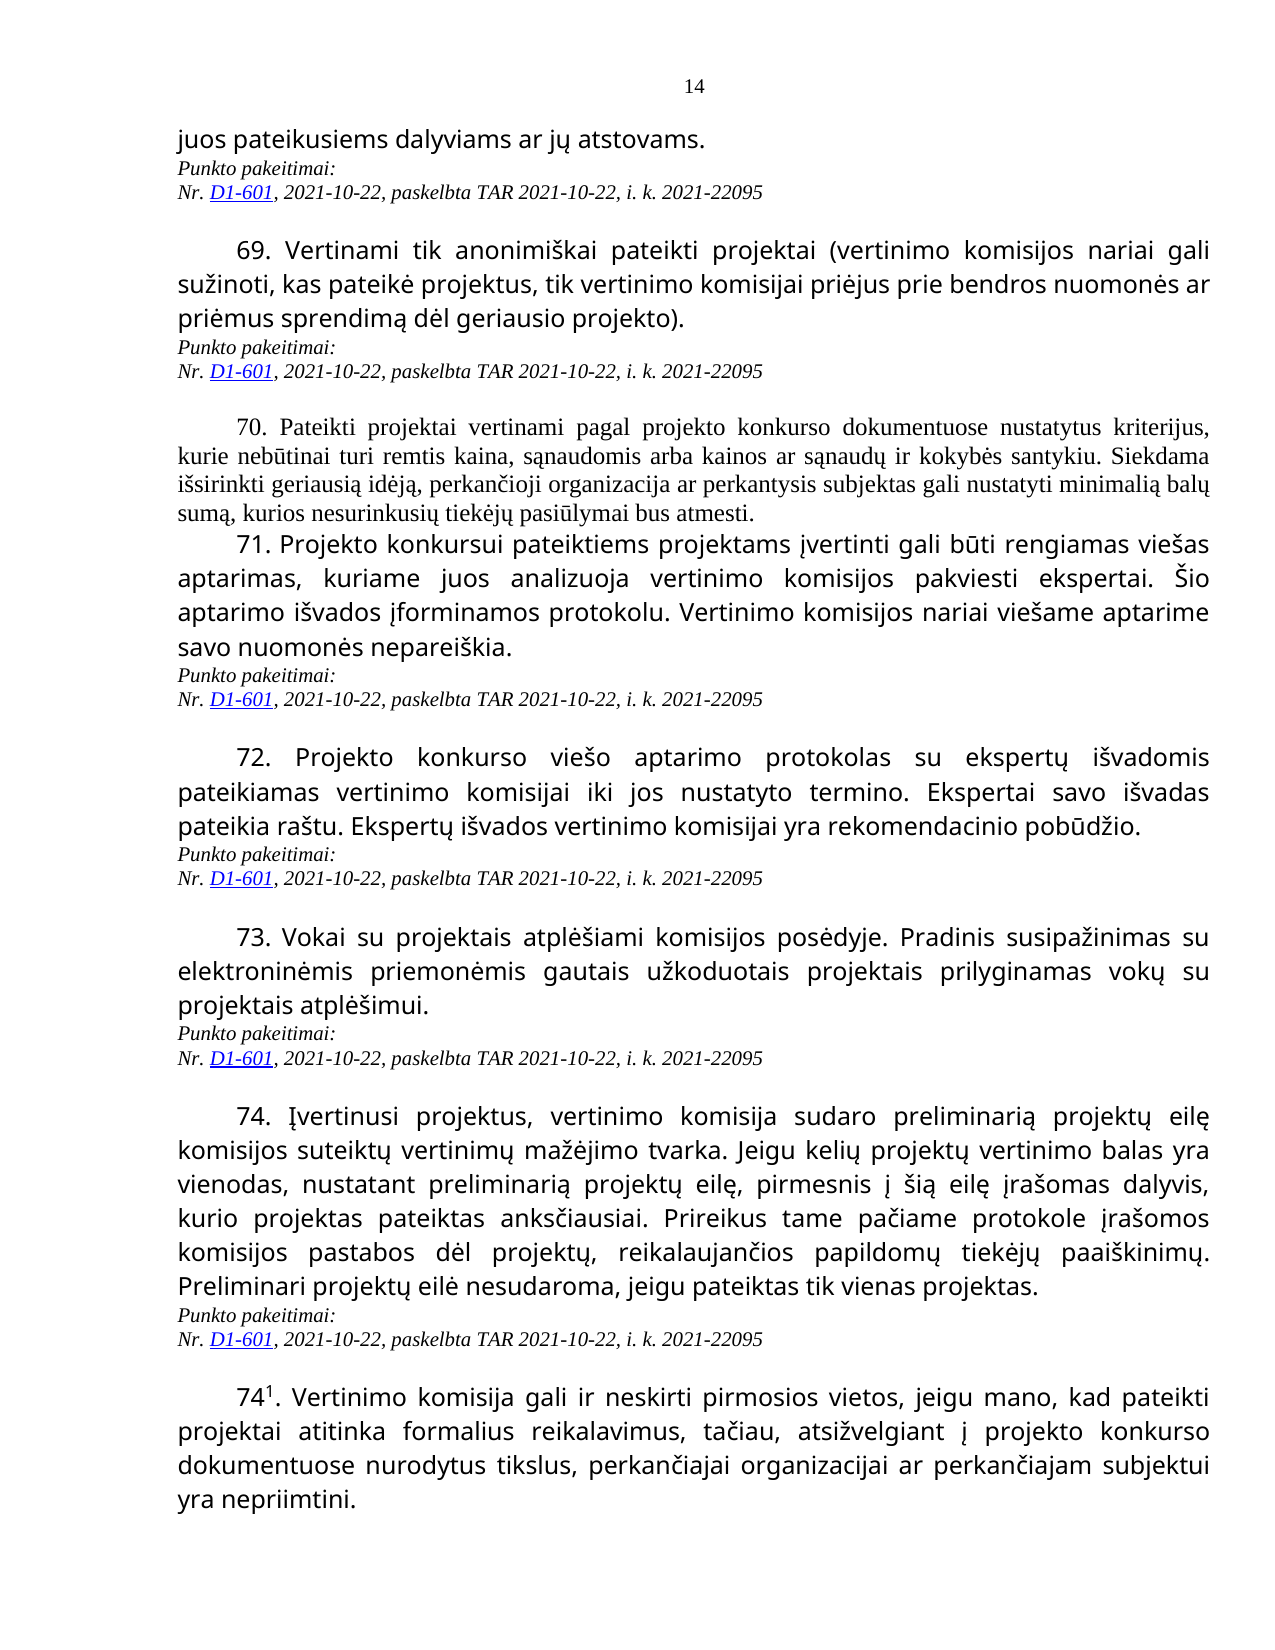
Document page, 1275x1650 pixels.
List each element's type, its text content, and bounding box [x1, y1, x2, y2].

text Punkto pakeitimai: [177, 1303, 1211, 1327]
text Punkto pakeitimai: [177, 335, 1211, 359]
text 741. Vertinimo komisija gali ir neskirti pirmosios vietos, jeigu mano, kad pateikti projektai atitinka formalius reikalavimus, tačiau, atsižvelgiant į projekto konkurso dokumentuose nurodytus tikslus, perkančiajai organizacijai ar perkančiajam subjektui yra nepriimtini. [177, 1379, 1211, 1516]
text juos pateikusiems dalyviams ar jų atstovams. [177, 122, 1211, 156]
text 71. Projekto konkursui pateiktiems projektams įvertinti gali būti rengiamas viešas aptarimas, kuriame juos analizuoja vertinimo komisijos pakviesti ekspertai. Šio aptarimo išvados įforminamos protokolu. Vertinimo komisijos nariai viešame aptarime savo nuomonės nepareiškia. [177, 527, 1211, 663]
text 70. Pateikti projektai vertinami pagal projekto konkurso dokumentuose nustatytus kriterijus, kurie nebūtinai turi remtis kaina, sąnaudomis arba kainos ar sąnaudų ir kokybės santykiu. Siekdama išsirinkti geriausią idėją, perkančioji organizacija ar perkantysis subjektas gali nustatyti minimalią balų sumą, kurios nesurinkusių tiekėjų pasiūlymai bus atmesti. [177, 412, 1211, 527]
text Punkto pakeitimai: [177, 1021, 1211, 1045]
text Punkto pakeitimai: [177, 663, 1211, 687]
text Nr. D1-601, 2021-10-22, paskelbta TAR 2021-10-22, i. k. 2021-22095 [177, 180, 1211, 204]
text Punkto pakeitimai: [177, 156, 1211, 180]
text Nr. D1-601, 2021-10-22, paskelbta TAR 2021-10-22, i. k. 2021-22095 [177, 1045, 1211, 1069]
text 73. Vokai su projektais atplėšiami komisijos posėdyje. Pradinis susipažinimas su elektroninėmis priemonėmis gautais užkoduotais projektais prilyginamas vokų su projektais atplėšimui. [177, 919, 1211, 1021]
text Nr. D1-601, 2021-10-22, paskelbta TAR 2021-10-22, i. k. 2021-22095 [177, 1327, 1211, 1351]
text 69. Vertinami tik anonimiškai pateikti projektai (vertinimo komisijos nariai gali sužinoti, kas pateikė projektus, tik vertinimo komisijai priėjus prie bendros nuomonės ar priėmus sprendimą dėl geriausio projekto). [177, 233, 1211, 335]
text 72. Projekto konkurso viešo aptarimo protokolas su ekspertų išvadomis pateikiamas vertinimo komisijai iki jos nustatyto termino. Ekspertai savo išvadas pateikia raštu. Ekspertų išvados vertinimo komisijai yra rekomendacinio pobūdžio. [177, 740, 1211, 842]
text Punkto pakeitimai: [177, 842, 1211, 866]
text 74. Įvertinusi projektus, vertinimo komisija sudaro preliminarią projektų eilę komisijos suteiktų vertinimų mažėjimo tvarka. Jeigu kelių projektų vertinimo balas yra vienodas, nustatant preliminarią projektų eilę, pirmesnis į šią eilę įrašomas dalyvis, kurio projektas pateiktas anksčiausiai. Prireikus tame pačiame protokole įrašomos komisijos pastabos dėl projektų, reikalaujančios papildomų tiekėjų paaiškinimų. Preliminari projektų eilė nesudaroma, jeigu pateiktas tik vienas projektas. [177, 1098, 1211, 1303]
text Nr. D1-601, 2021-10-22, paskelbta TAR 2021-10-22, i. k. 2021-22095 [177, 687, 1211, 711]
text Nr. D1-601, 2021-10-22, paskelbta TAR 2021-10-22, i. k. 2021-22095 [177, 359, 1211, 383]
text Nr. D1-601, 2021-10-22, paskelbta TAR 2021-10-22, i. k. 2021-22095 [177, 866, 1211, 890]
